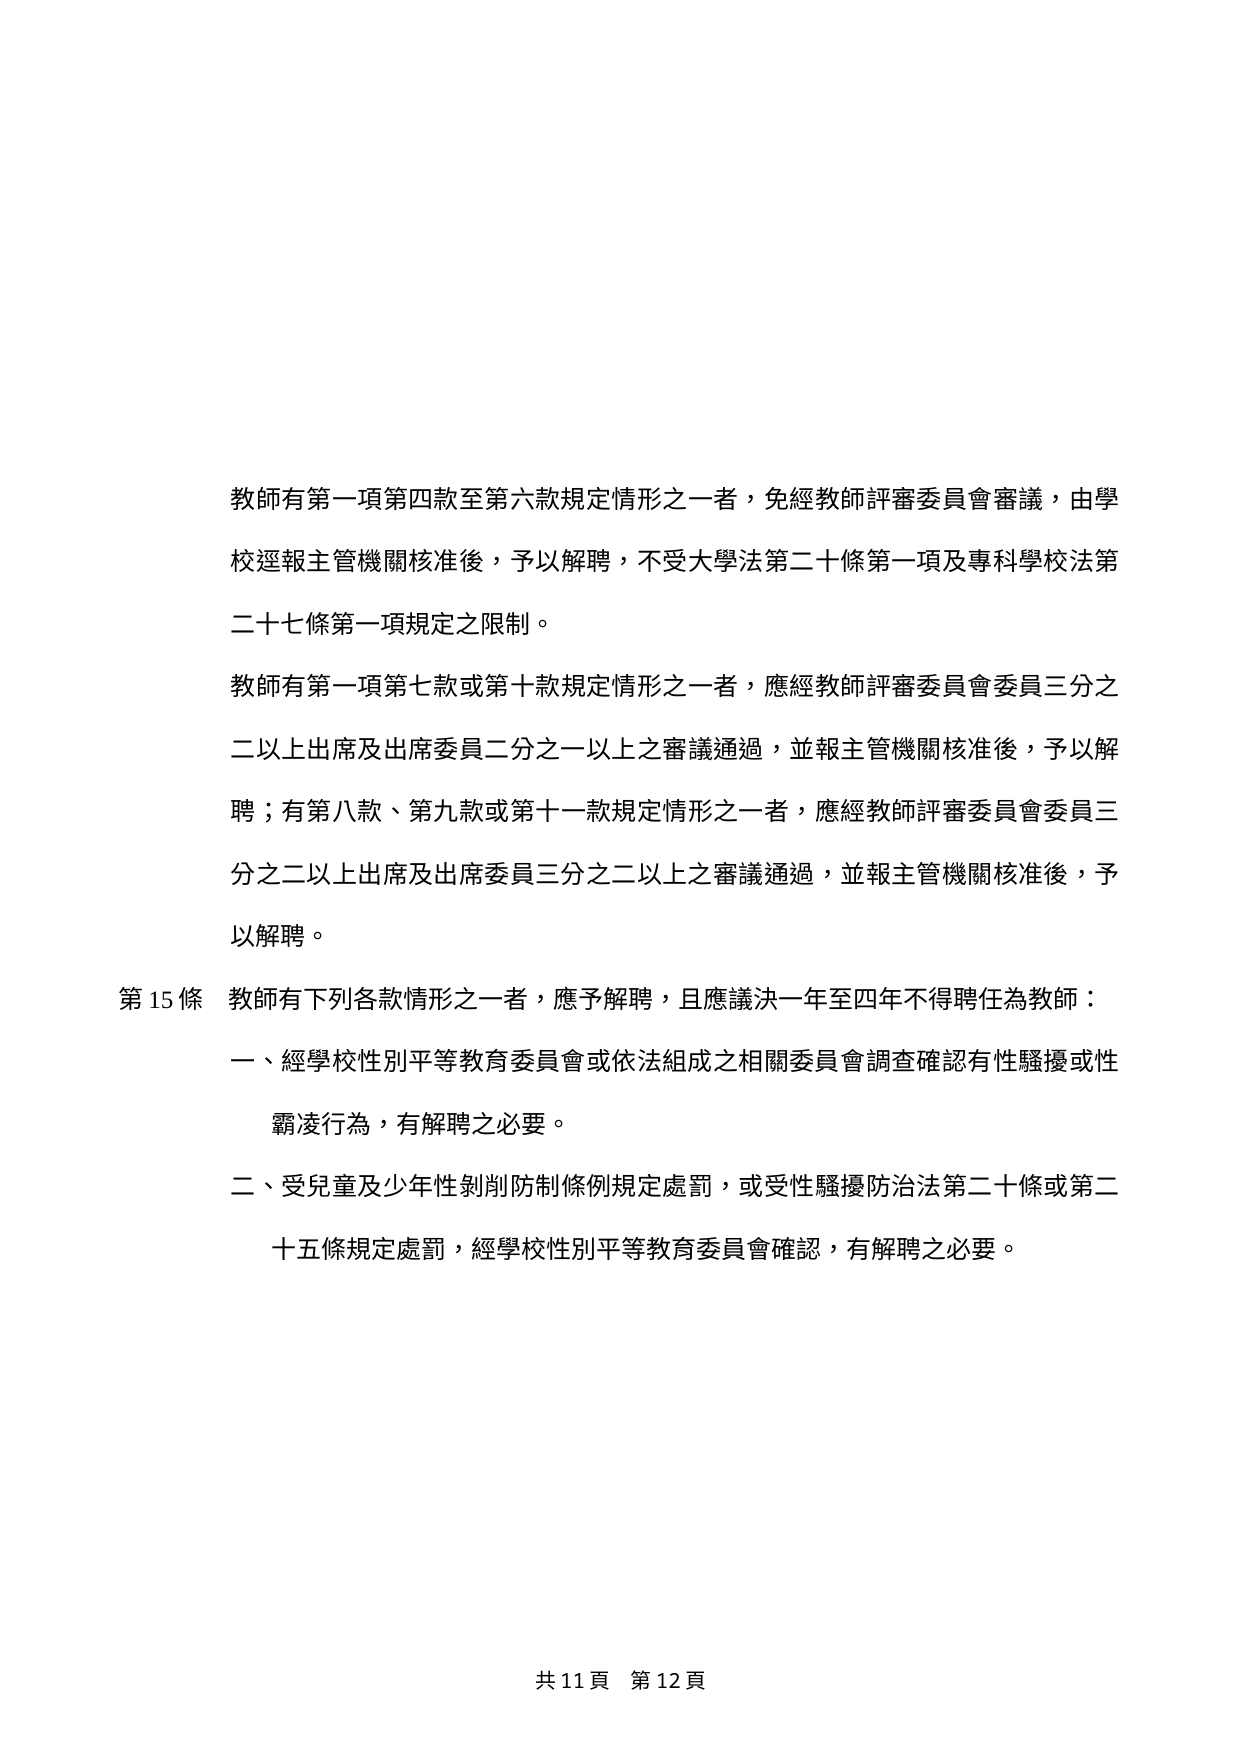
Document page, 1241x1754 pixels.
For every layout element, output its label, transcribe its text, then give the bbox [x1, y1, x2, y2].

text 第15條 教師有下列各款情形之一者，應予解聘，且應議決一年至四年不得聘任為教師： [118, 956, 1122, 1018]
text 教師有第一項第七款或第十款規定情形之一者，應經教師評審委員會委員三分之二以上出席及出席委員二分之一以上之審議通過，並報主管機關核准後，予以解聘；有第八款、第九款或第十一款規定情形之一者，應經教師評審委員會委員三分之二以上出席及出席委員三分之二以上之審議通過，並報主管機關核准後，予以解聘。 [230, 643, 1122, 956]
text 教師有第一項第四款至第六款規定情形之一者，免經教師評審委員會審議，由學校逕報主管機關核准後，予以解聘，不受大學法第二十條第一項及專科學校法第二十七條第一項規定之限制。 [230, 456, 1122, 643]
text 一、經學校性別平等教育委員會或依法組成之相關委員會調查確認有性騷擾或性霸凌行為，有解聘之必要。 [230, 1018, 1122, 1143]
text 二、受兒童及少年性剝削防制條例規定處罰，或受性騷擾防治法第二十條或第二十五條規定處罰，經學校性別平等教育委員會確認，有解聘之必要。 [230, 1143, 1122, 1268]
